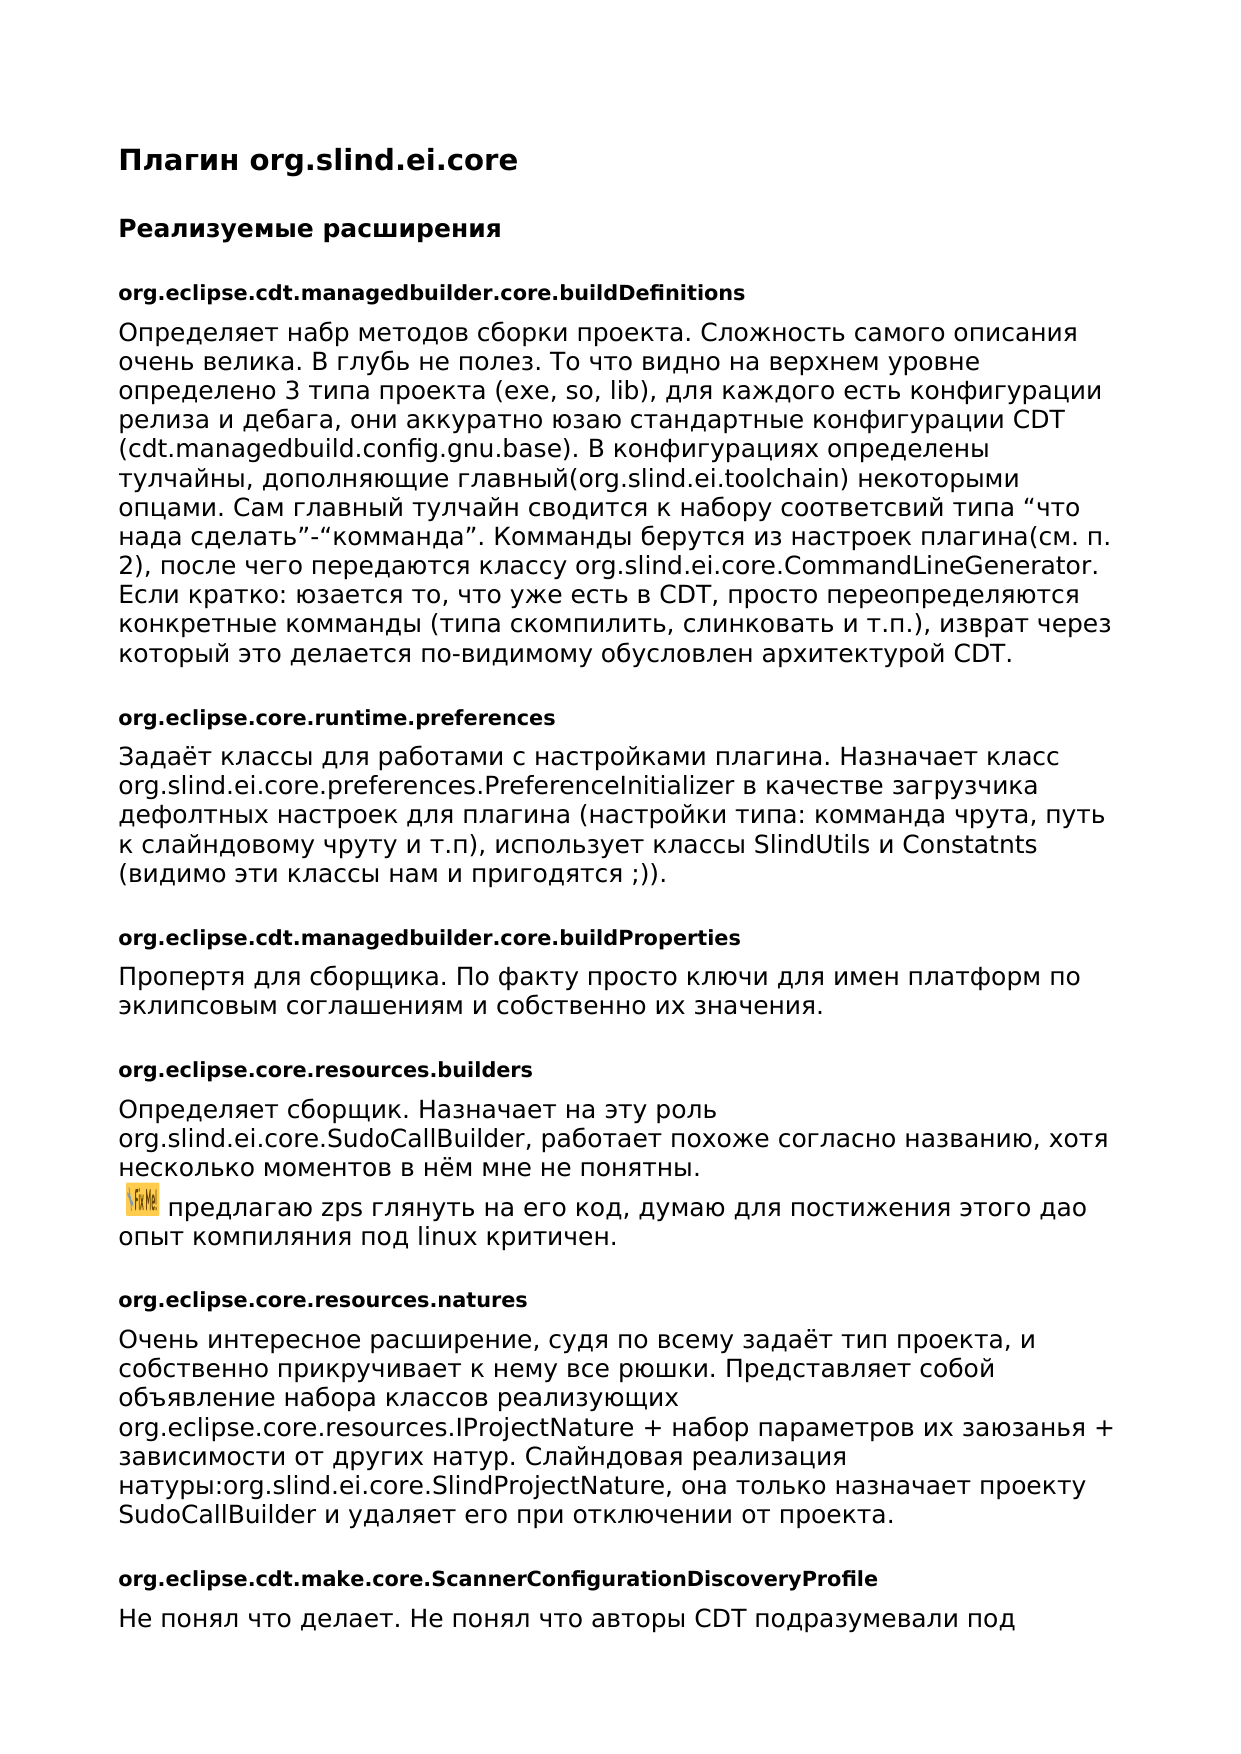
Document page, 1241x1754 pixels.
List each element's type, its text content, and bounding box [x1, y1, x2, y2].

subtitle org.eclipse.core.resources.natures [118, 1288, 1122, 1313]
text Задаёт классы для работами с настройками плагина. Назначает класс org.slind.ei.core.preferences.PreferenceInitializer в качестве загрузчика дефолтных настроек для плагина (настройки типа: комманда чрута, путь к слайндовому чруту и т.п), использует классы SlindUtils и Constatnts (видимо эти классы нам и пригодятся ;)). [118, 742, 1122, 888]
subtitle Плагин org.slind.ei.core [118, 143, 1122, 177]
subtitle org.eclipse.cdt.managedbuilder.core.buildDefinitions [118, 281, 1122, 306]
subtitle org.eclipse.cdt.managedbuilder.core.buildProperties [118, 926, 1122, 950]
text Определяет набр методов сборки проекта. Сложность самого описания очень велика. В глубь не полез. То что видно на верхнем уровне определено 3 типа проекта (exe, so, lib), для каждого есть конфигурации релиза и дебага, они аккуратно юзаю стандартные конфигурации CDT (cdt.managedbuild.config.gnu.base). В конфигурациях определены тулчайны, дополняющие главный(org.slind.ei.toolchain) некоторыми опцами. Сам главный тулчайн сводится к набору соответсвий типа “что нада сделать”-“комманда”. Комманды берутся из настроек плагина(см. п. 2), после чего передаются классу org.slind.ei.core.CommandLineGenerator. Если кратко: юзается то, что уже есть в CDT, просто переопределяются конкретные комманды (типа скомпилить, слинковать и т.п.), изврат через который это делается по-видимому обусловлен архитектурой CDT. [118, 318, 1122, 668]
subtitle Реализуемые расширения [118, 214, 1122, 244]
subtitle org.eclipse.core.resources.builders [118, 1058, 1122, 1082]
text Определяет сборщик. Назначает на эту роль org.slind.ei.core.SudoCallBuilder, работает похоже согласно названию, хотя несколько моментов в нём мне не понятны. предлагаю zps глянуть на его код, думаю для постижения этого дао опыт компиляния под linux критичен. [118, 1095, 1122, 1251]
text Пропертя для сборщика. По факту просто ключи для имен платформ по эклипсовым соглашениям и собственно их значения. [118, 962, 1122, 1021]
text Очень интересное расширение, судя по всему задаёт тип проекта, и собственно прикручивает к нему все рюшки. Представляет собой объявление набора классов реализующих org.eclipse.core.resources.IProjectNature + набор параметров их заюзанья + зависимости от других натур. Слайндовая реализация натуры:org.slind.ei.core.SlindProjectNature, она только назначает проекту SudoCallBuilder и удаляет его при отключении от проекта. [118, 1325, 1122, 1529]
subtitle org.eclipse.core.runtime.preferences [118, 706, 1122, 730]
subtitle org.eclipse.cdt.make.core.ScannerConfigurationDiscoveryProfile [118, 1567, 1122, 1591]
text Не понял что делает. Не понял что авторы CDT подразумевали под [118, 1604, 1122, 1633]
